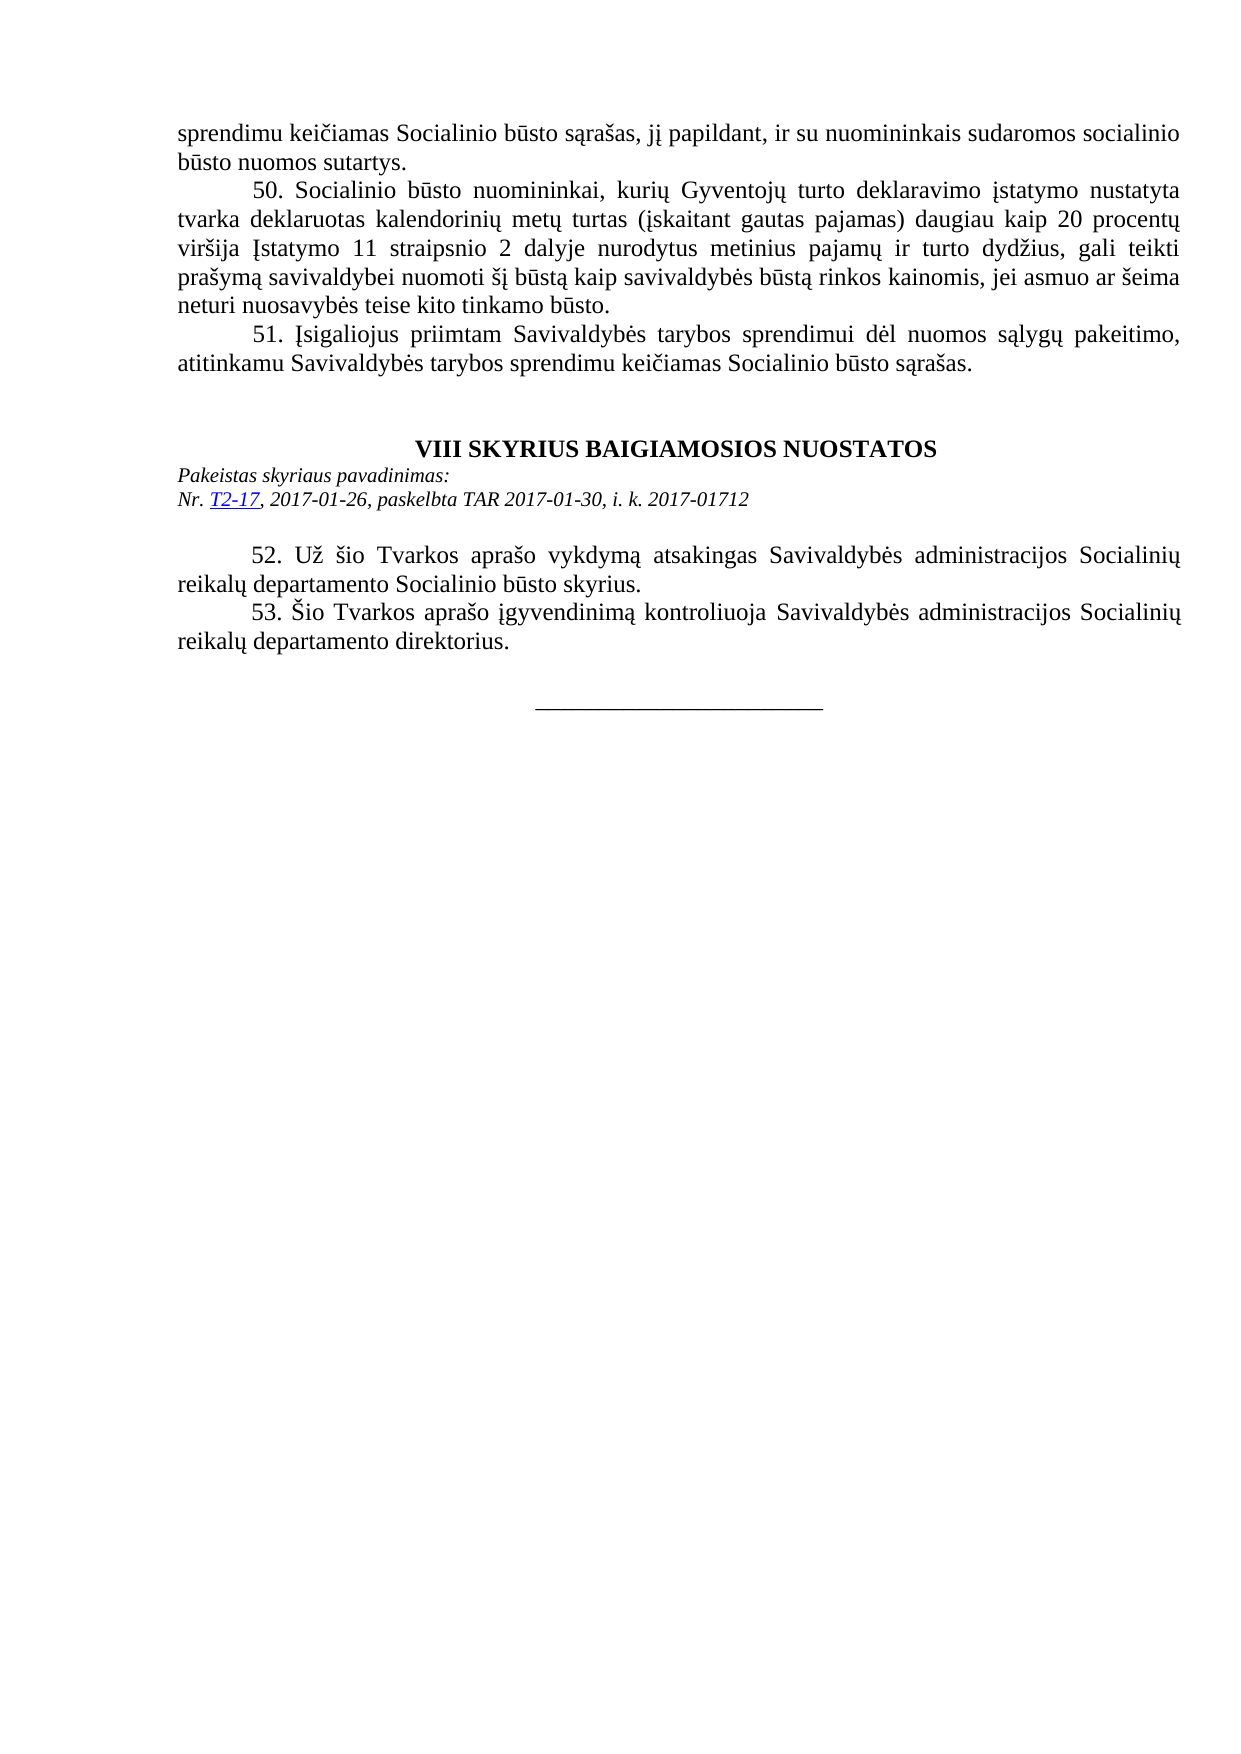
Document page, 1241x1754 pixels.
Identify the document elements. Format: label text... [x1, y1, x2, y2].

text Pakeistas skyriaus pavadinimas: [177, 463, 1181, 487]
text 51. Įsigaliojus priimtam Savivaldybės tarybos sprendimui dėl nuomos sąlygų pakeitimo, atitinkamu Savivaldybės tarybos sprendimu keičiamas Socialinio būsto sąrašas. [177, 319, 1181, 377]
text 53. Šio Tvarkos aprašo įgyvendinimą kontroliuoja Savivaldybės administracijos Socialinių reikalų departamento direktorius. [177, 597, 1181, 655]
text 50. Socialinio būsto nuomininkai, kurių Gyventojų turto deklaravimo įstatymo nustatyta tvarka deklaruotas kalendorinių metų turtas (įskaitant gautas pajamas) daugiau kaip 20 procentų viršija Įstatymo 11 straipsnio 2 dalyje nurodytus metinius pajamų ir turto dydžius, gali teikti prašymą savivaldybei nuomoti šį būstą kaip savivaldybės būstą rinkos kainomis, jei asmuo ar šeima neturi nuosavybės teise kito tinkamo būsto. [177, 176, 1181, 319]
text Nr. T2-17, 2017-01-26, paskelbta TAR 2017-01-30, i. k. 2017-01712 [177, 487, 1181, 511]
text VIII SKYRIUS BAIGIAMOSIOS NUOSTATOS [177, 434, 1181, 463]
text 52. Už šio Tvarkos aprašo vykdymą atsakingas Savivaldybės administracijos Socialinių reikalų departamento Socialinio būsto skyrius. [177, 540, 1181, 597]
text sprendimu keičiamas Socialinio būsto sąrašas, jį papildant, ir su nuomininkais sudaromos socialinio būsto nuomos sutartys. [177, 118, 1181, 176]
text _______________________ [177, 684, 1181, 712]
